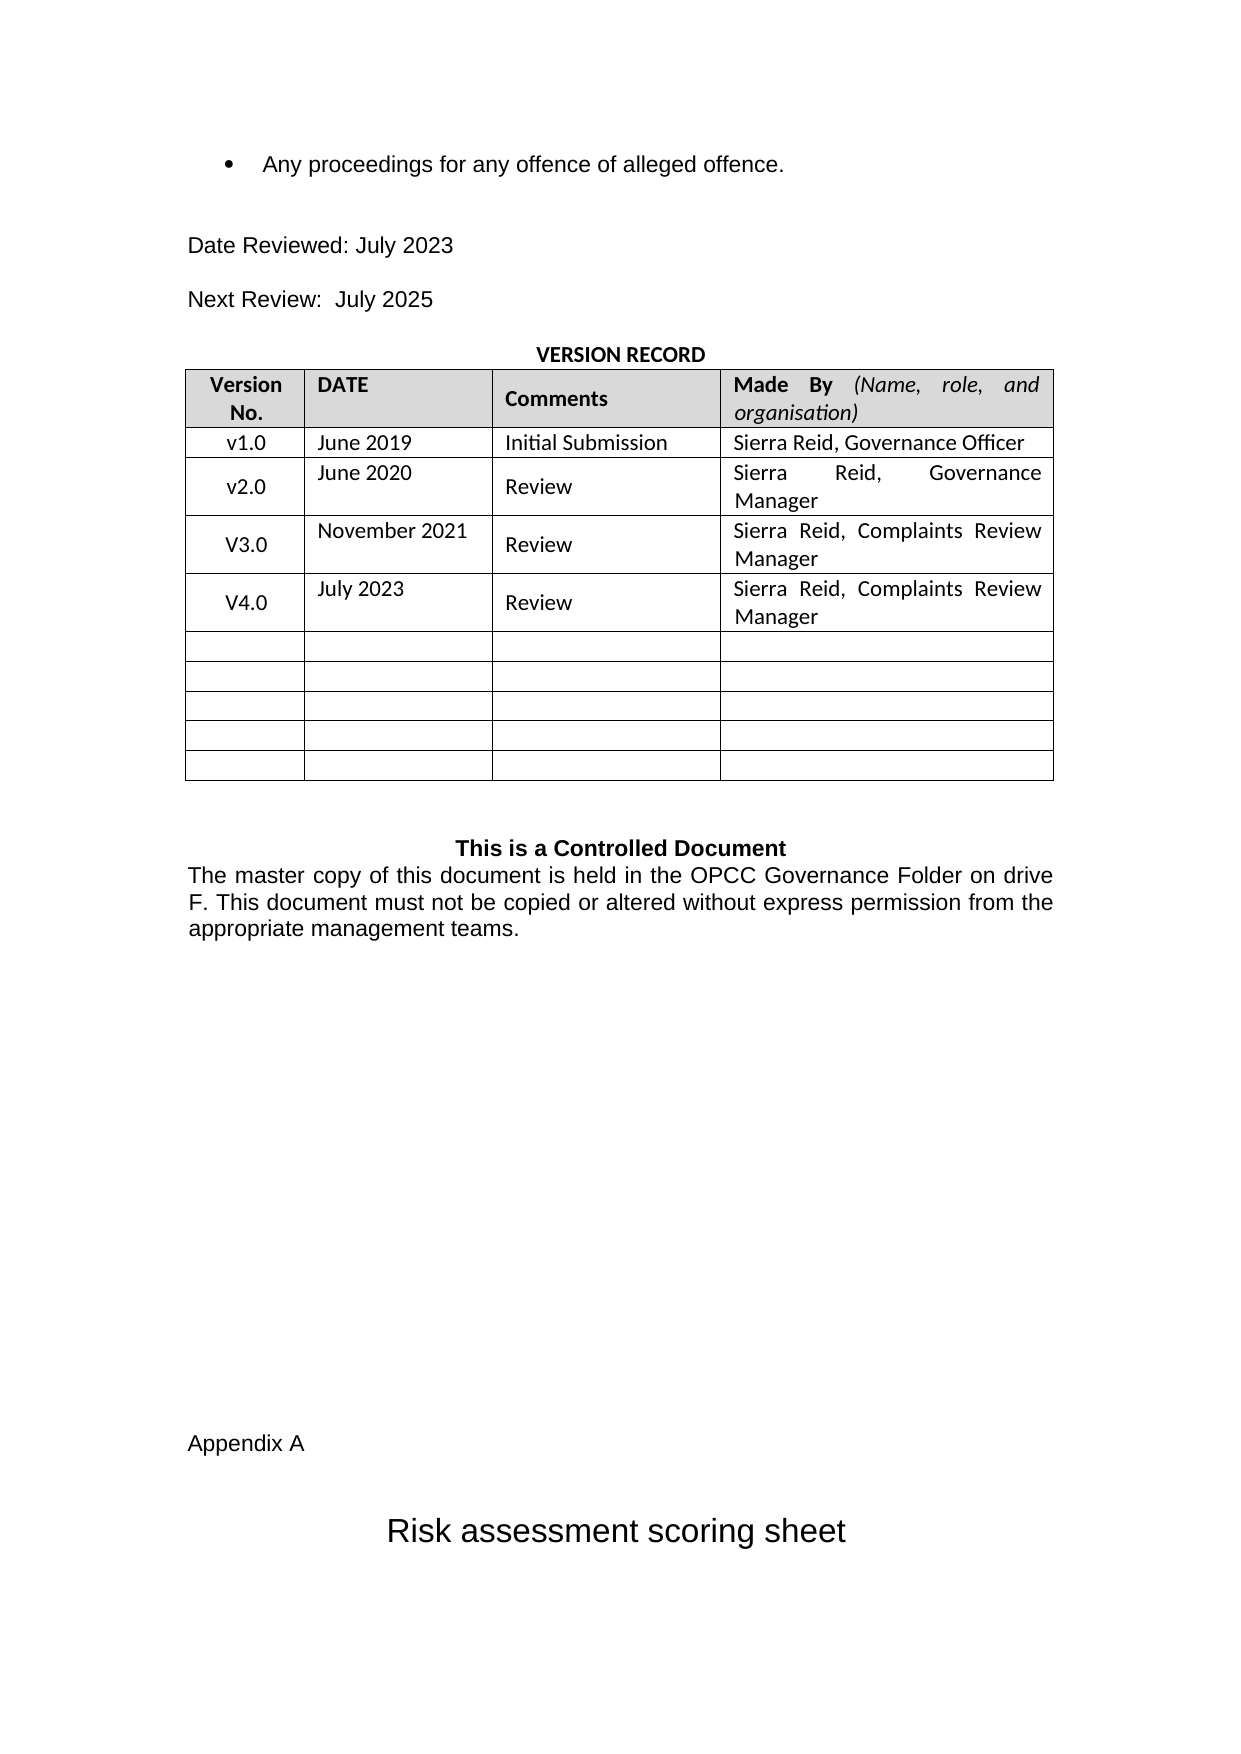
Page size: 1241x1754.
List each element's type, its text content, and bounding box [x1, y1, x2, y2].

table_cell July 2023 [305, 574, 492, 631]
text Risk assessment scoring sheet [187, 1511, 1054, 1549]
table_cell [305, 721, 492, 750]
text VERSION RECORD [187, 340, 1054, 368]
table_cell [493, 721, 720, 750]
text This is a Controlled Document [187, 835, 1054, 861]
table_cell Initial Submission [493, 428, 720, 457]
table_cell [305, 751, 492, 780]
table_cell [493, 632, 720, 661]
table_cell Sierra Reid, Complaints Review Manager [721, 574, 1053, 631]
text The master copy of this document is held in the OPCC Governance Folder on drive F. This document must not be copied or altered without express permission from the appropriate management teams. [187, 862, 1054, 942]
table_header Made By (Name, role, and organisation) [721, 370, 1053, 427]
table_cell [186, 662, 304, 691]
table_cell v2.0 [186, 458, 304, 515]
text Next Review: July 2025 [187, 286, 1054, 312]
table_header Comments [493, 370, 720, 427]
table_cell [493, 751, 720, 780]
table_cell Sierra Reid, Complaints Review Manager [721, 516, 1053, 573]
table_cell [186, 751, 304, 780]
text Date Reviewed: July 2023 [187, 232, 1054, 258]
table_cell [721, 632, 1053, 661]
table_cell [186, 721, 304, 750]
table_cell Review [493, 458, 720, 515]
table_cell [721, 721, 1053, 750]
table_cell V3.0 [186, 516, 304, 573]
table_cell [186, 632, 304, 661]
table_cell Sierra Reid, Governance Officer [721, 428, 1053, 457]
table_cell [493, 692, 720, 720]
table_cell June 2020 [305, 458, 492, 515]
table_header DATE [305, 370, 492, 427]
table_cell Sierra Reid, Governance Manager [721, 458, 1053, 515]
table_cell June 2019 [305, 428, 492, 457]
table_cell [186, 692, 304, 720]
table_cell [305, 692, 492, 720]
table_cell November 2021 [305, 516, 492, 573]
table_cell [721, 662, 1053, 691]
list Any proceedings for any offence of alleged offence. [225, 151, 1054, 177]
table_cell Review [493, 516, 720, 573]
table_cell [721, 692, 1053, 720]
text Appendix A [187, 1430, 1054, 1456]
table_header Version No. [186, 370, 304, 427]
table_cell Review [493, 574, 720, 631]
table_cell [305, 662, 492, 691]
table_cell V4.0 [186, 574, 304, 631]
table_cell [493, 662, 720, 691]
table_cell [721, 751, 1053, 780]
table_cell [305, 632, 492, 661]
table_cell v1.0 [186, 428, 304, 457]
